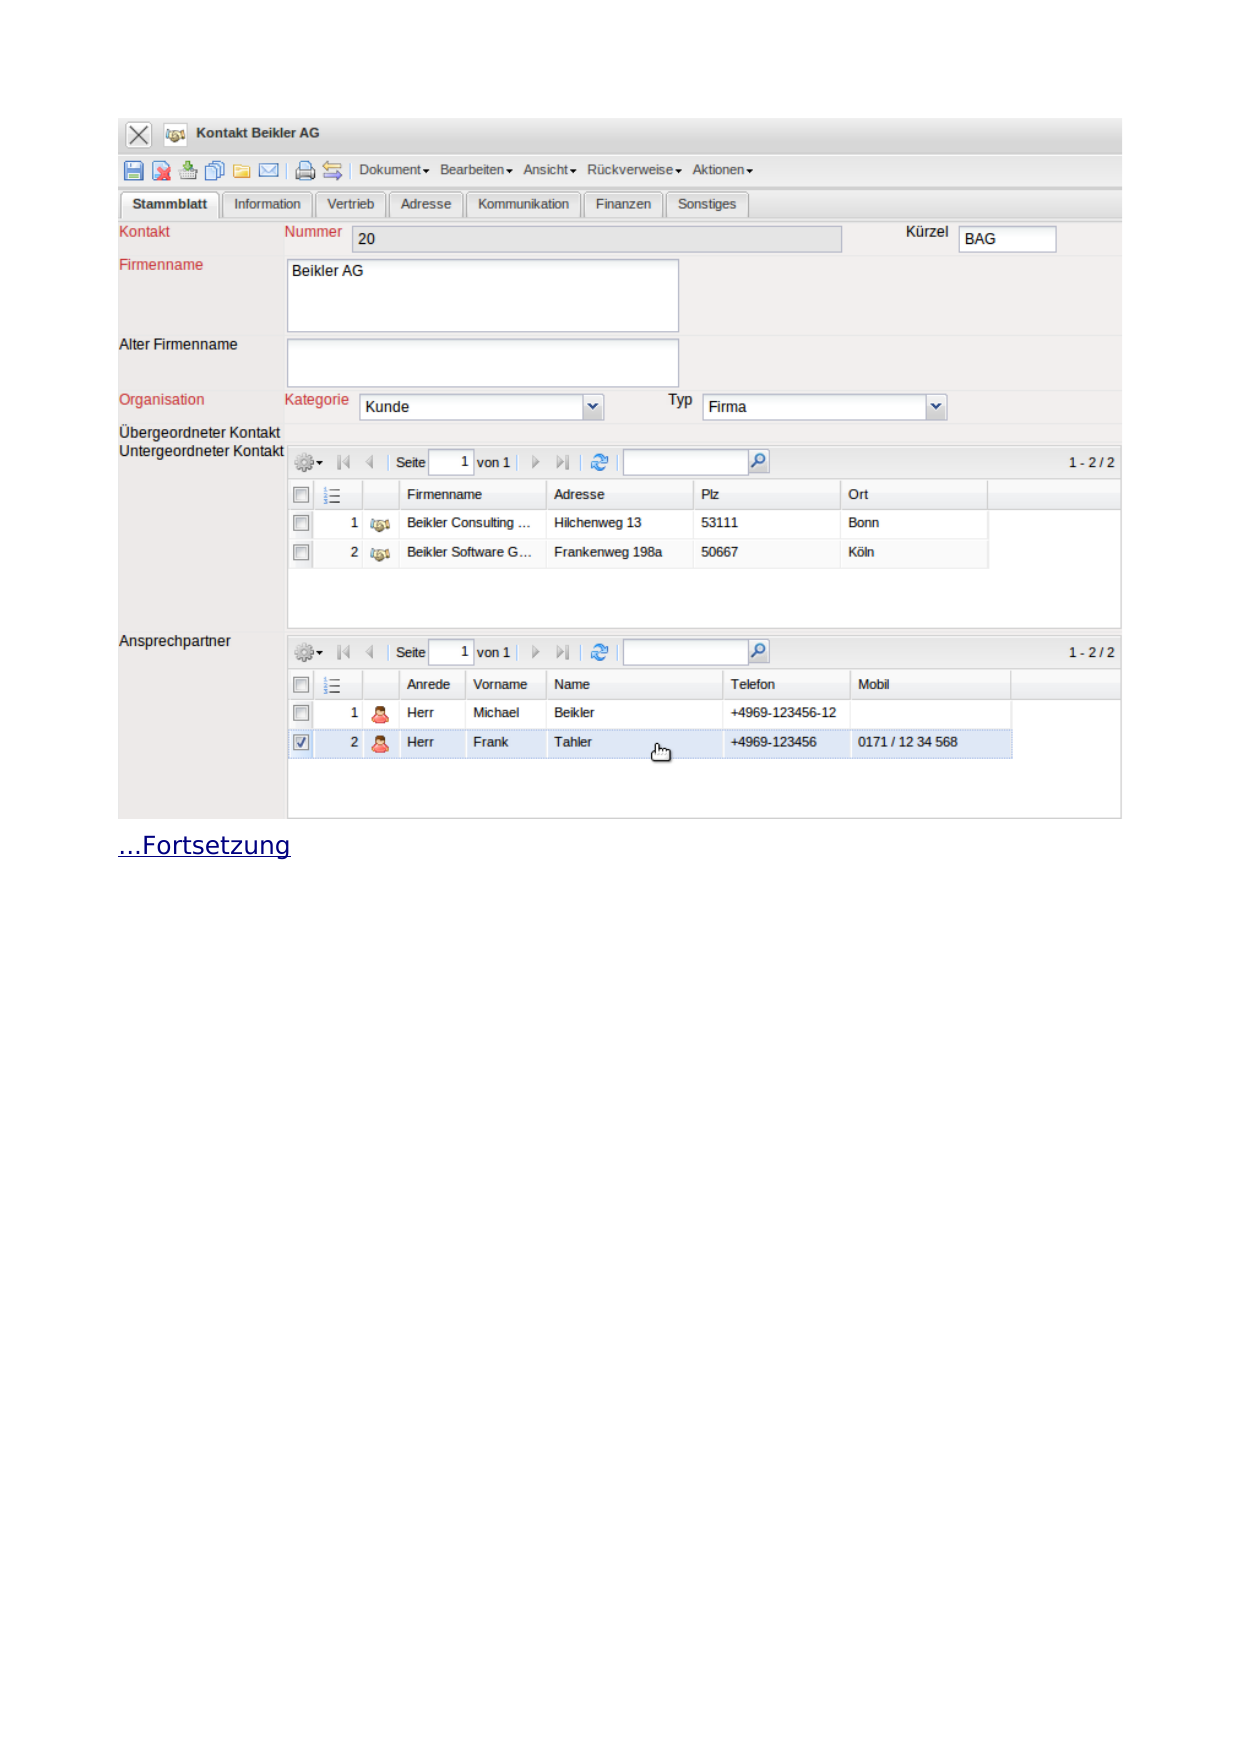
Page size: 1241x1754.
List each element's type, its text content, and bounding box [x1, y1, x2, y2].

text ...Fortsetzung [118, 831, 1122, 860]
picture [118, 118, 1123, 819]
